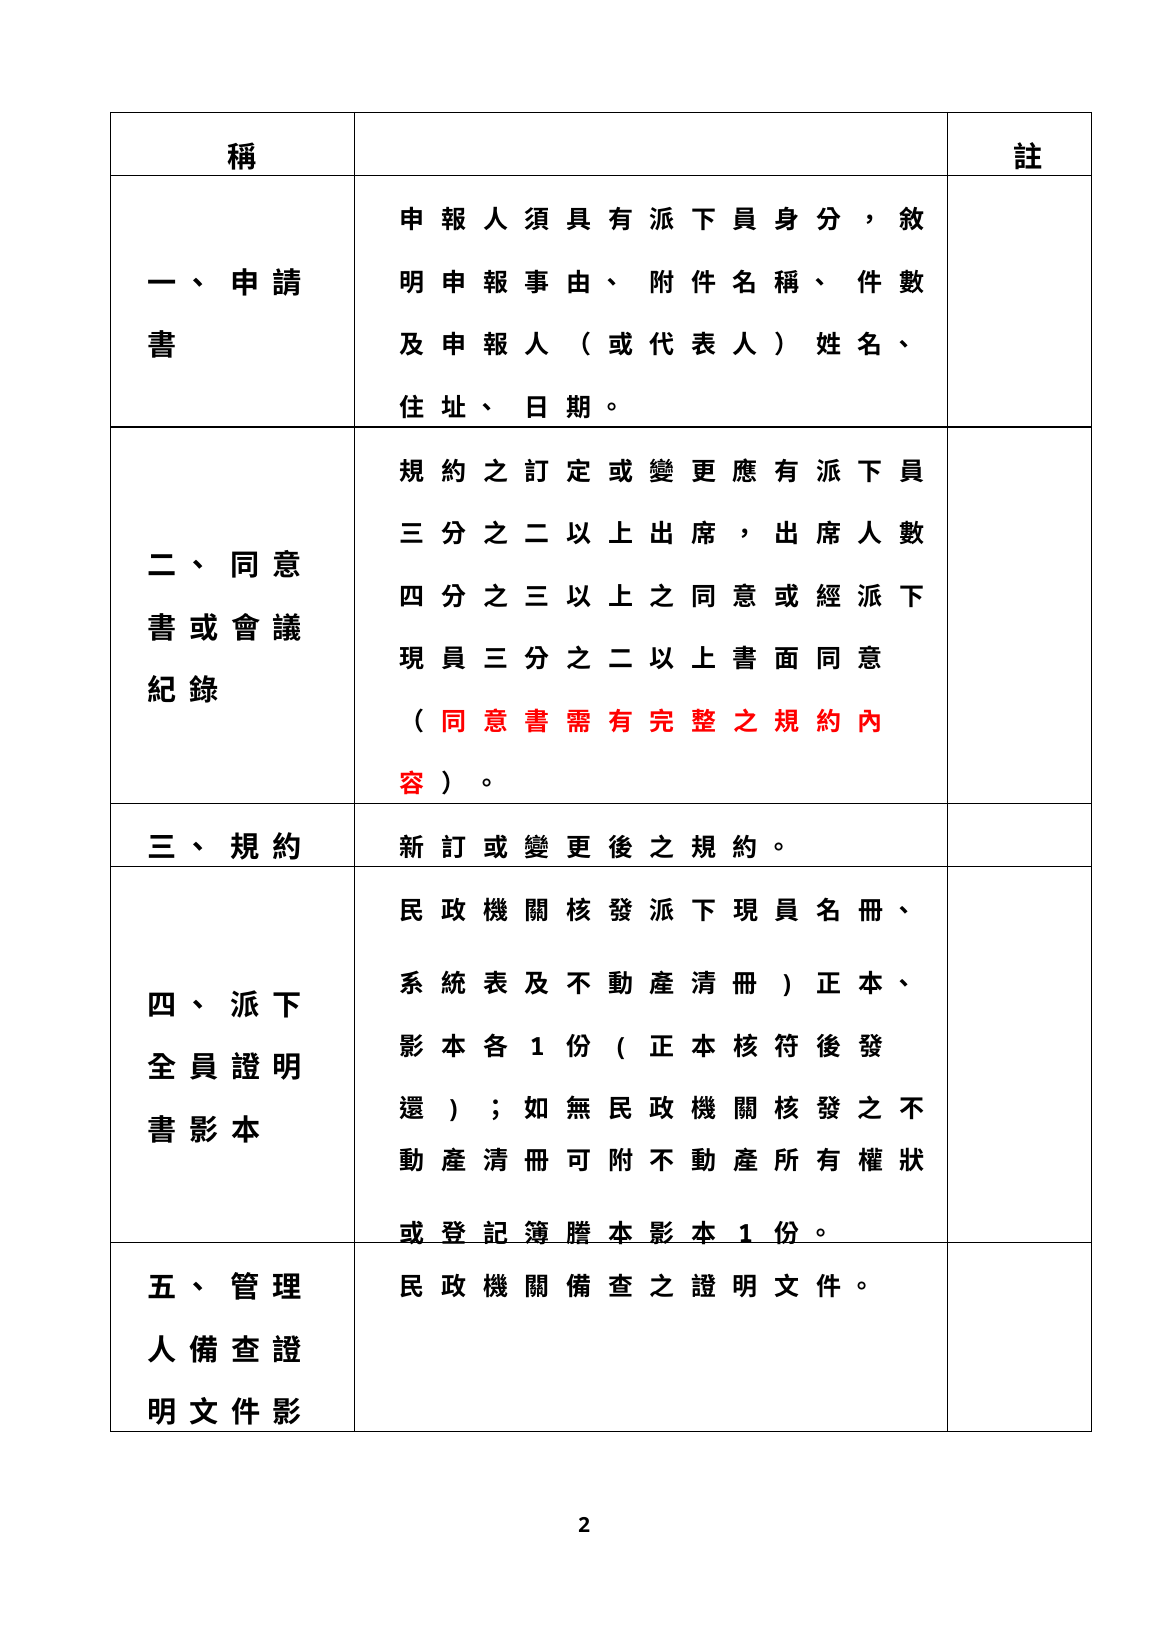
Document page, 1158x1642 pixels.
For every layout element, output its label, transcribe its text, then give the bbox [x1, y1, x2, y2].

table_cell [355, 113, 947, 175]
table_cell 一、申請書 [111, 176, 354, 426]
table_cell [948, 804, 1091, 866]
table_cell 稱 [111, 113, 354, 175]
table_cell [948, 428, 1091, 802]
table_cell 三、規約 [111, 804, 354, 866]
table_cell [948, 867, 1091, 1242]
table_cell 民政機關備查之證明文件。 [355, 1243, 947, 1431]
table_cell 四、派下全員證明書影本 [111, 867, 354, 1242]
table_cell 新訂或變更後之規約。 [355, 804, 947, 866]
table_cell 民政機關核發派下現員名冊、系統表及不動產清冊)正本、影本各1份(正本核符後發還)；如無民政機關核發之不動產清冊可附不動產所有權狀或登記簿謄本影本1份。 [355, 867, 947, 1242]
table_cell 二、同意書或會議紀錄 [111, 428, 354, 802]
table_cell [948, 176, 1091, 426]
table_cell 註 [948, 113, 1091, 175]
table_cell 規約之訂定或變更應有派下員三分之二以上出席，出席人數四分之三以上之同意或經派下現員三分之二以上書面同意（同意書需有完整之規約內容）。 [355, 428, 947, 802]
table_cell 申報人須具有派下員身分，敘明申報事由、附件名稱、件數及申報人（或代表人）姓名、住址、日期。 [355, 176, 947, 426]
table_cell [948, 1243, 1091, 1431]
table_cell 五、管理人備查證明文件影 [111, 1243, 354, 1431]
